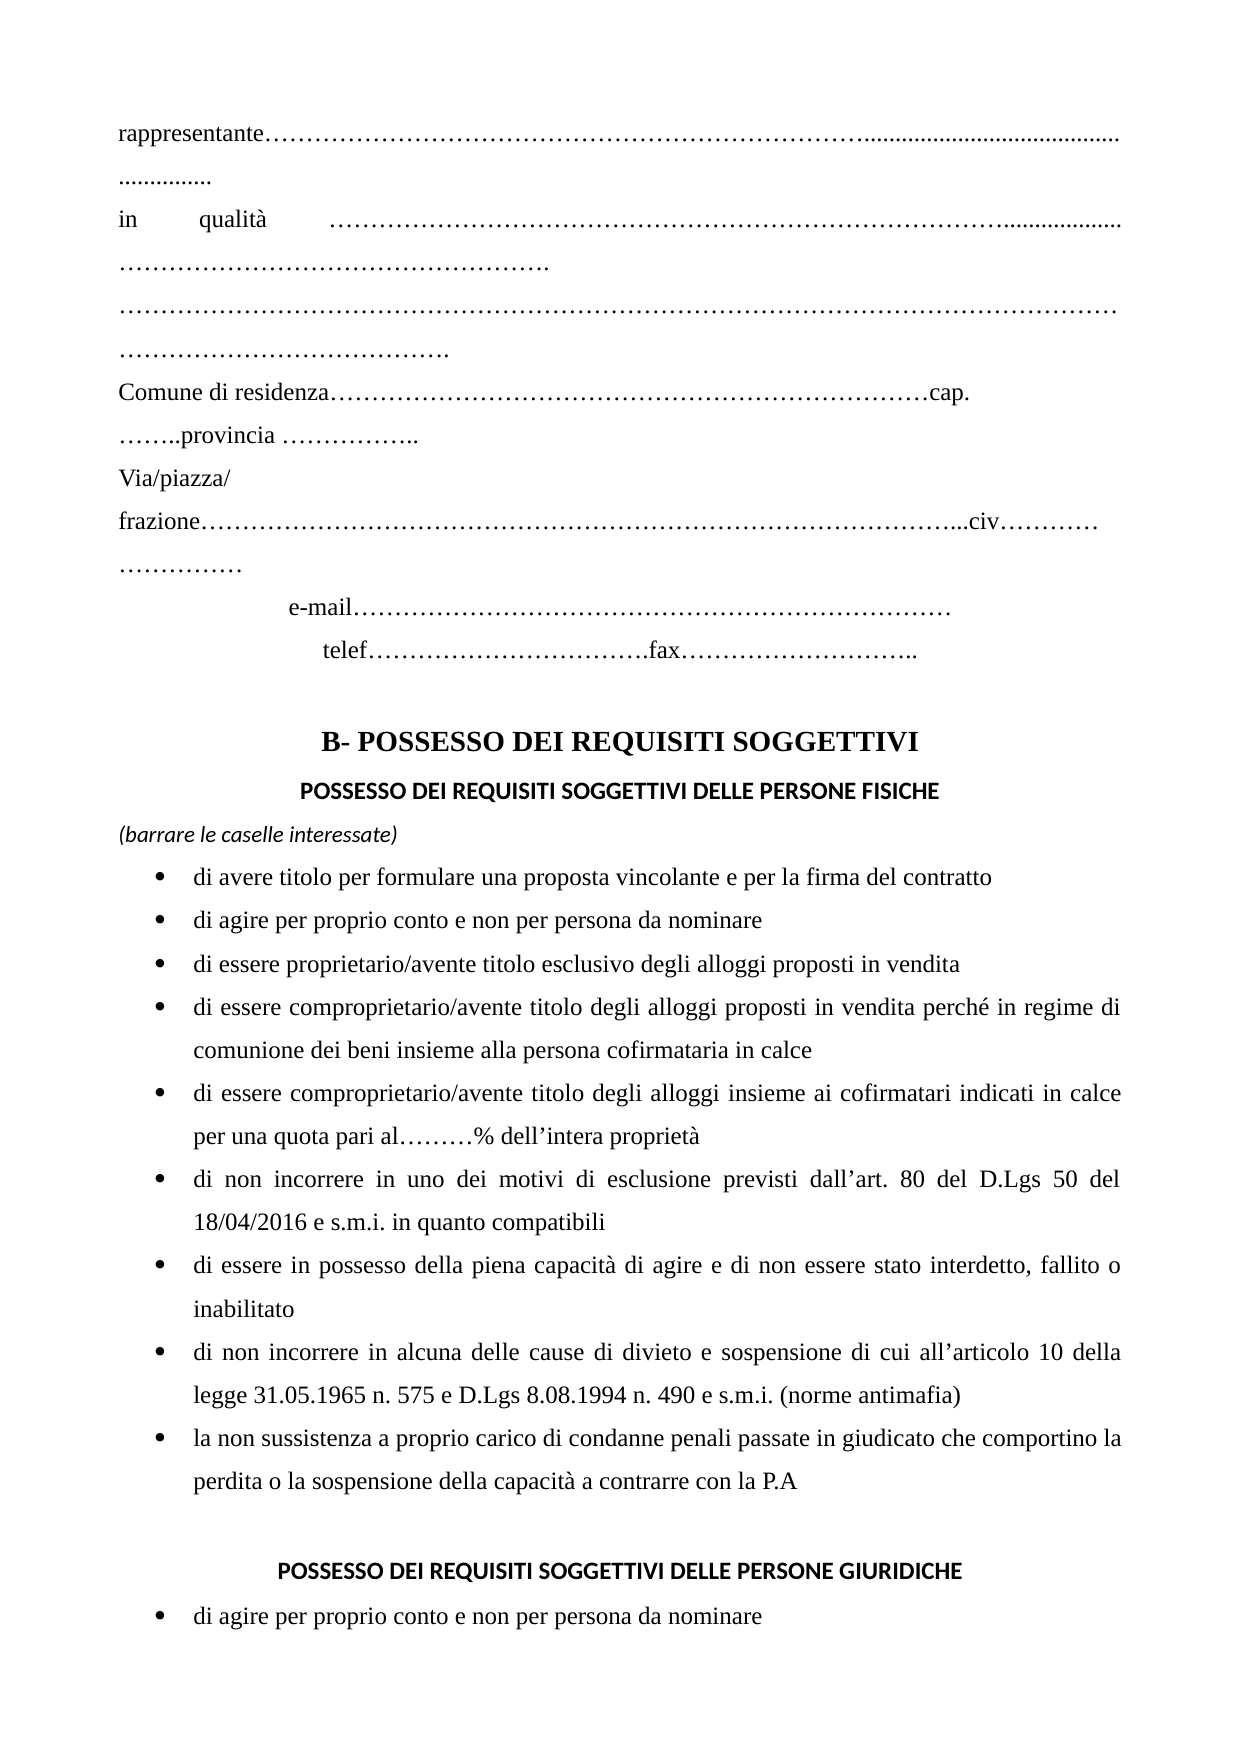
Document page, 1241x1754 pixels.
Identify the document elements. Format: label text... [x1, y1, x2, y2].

text e-mail………………………………………………………………telef…………………………….fax……………………….. [118, 592, 1122, 664]
text POSSESSO DEI REQUISITI SOGGETTIVI DELLE PERSONE GIURIDICHE [118, 1555, 1122, 1586]
text in qualità ………………………………………………………………………...................……………………………………………. [118, 204, 1122, 276]
text rappresentante………………………………………………………………........................................................ [118, 118, 1122, 190]
list di essere comproprietario/avente titolo degli alloggi insieme ai cofirmatari indicati in calce per una quota pari al………% dell’intera proprietà [156, 1078, 1122, 1150]
text (barrare le caselle interessate) [118, 821, 1122, 848]
text Via/piazza/frazione………………………………………………………………………………...civ……………………… [118, 463, 1122, 578]
list di non incorrere in uno dei motivi di esclusione previsti dall’art. 80 del D.Lgs 50 del 18/04/2016 e s.m.i. in quanto compatibili [156, 1164, 1122, 1236]
list di non incorrere in alcuna delle cause di divieto e sospensione di cui all’articolo 10 della legge 31.05.1965 n. 575 e D.Lgs 8.08.1994 n. 490 e s.m.i. (norme antimafia) [156, 1337, 1122, 1409]
text POSSESSO DEI REQUISITI SOGGETTIVI DELLE PERSONE FISICHE [118, 775, 1122, 805]
text Comune di residenza………………………………………………………………cap.……..provincia …………….. [118, 377, 1122, 449]
list di essere proprietario/avente titolo esclusivo degli alloggi proposti in vendita [156, 949, 1122, 977]
list di avere titolo per formulare una proposta vincolante e per la firma del contratto [156, 862, 1122, 891]
text B- POSSESSO DEI REQUISITI SOGGETTIVI [118, 724, 1122, 758]
list la non sussistenza a proprio carico di condanne penali passate in giudicato che comportino la perdita o la sospensione della capacità a contrarre con la P.A [156, 1423, 1122, 1495]
list di agire per proprio conto e non per persona da nominare [156, 1601, 1122, 1629]
text ……………………………………………………………………………………………………………………………………………. [118, 291, 1122, 362]
list di essere comproprietario/avente titolo degli alloggi proposti in vendita perché in regime di comunione dei beni insieme alla persona cofirmataria in calce [156, 992, 1122, 1064]
list di essere in possesso della piena capacità di agire e di non essere stato interdetto, fallito o inabilitato [156, 1251, 1122, 1322]
list di agire per proprio conto e non per persona da nominare [156, 906, 1122, 934]
